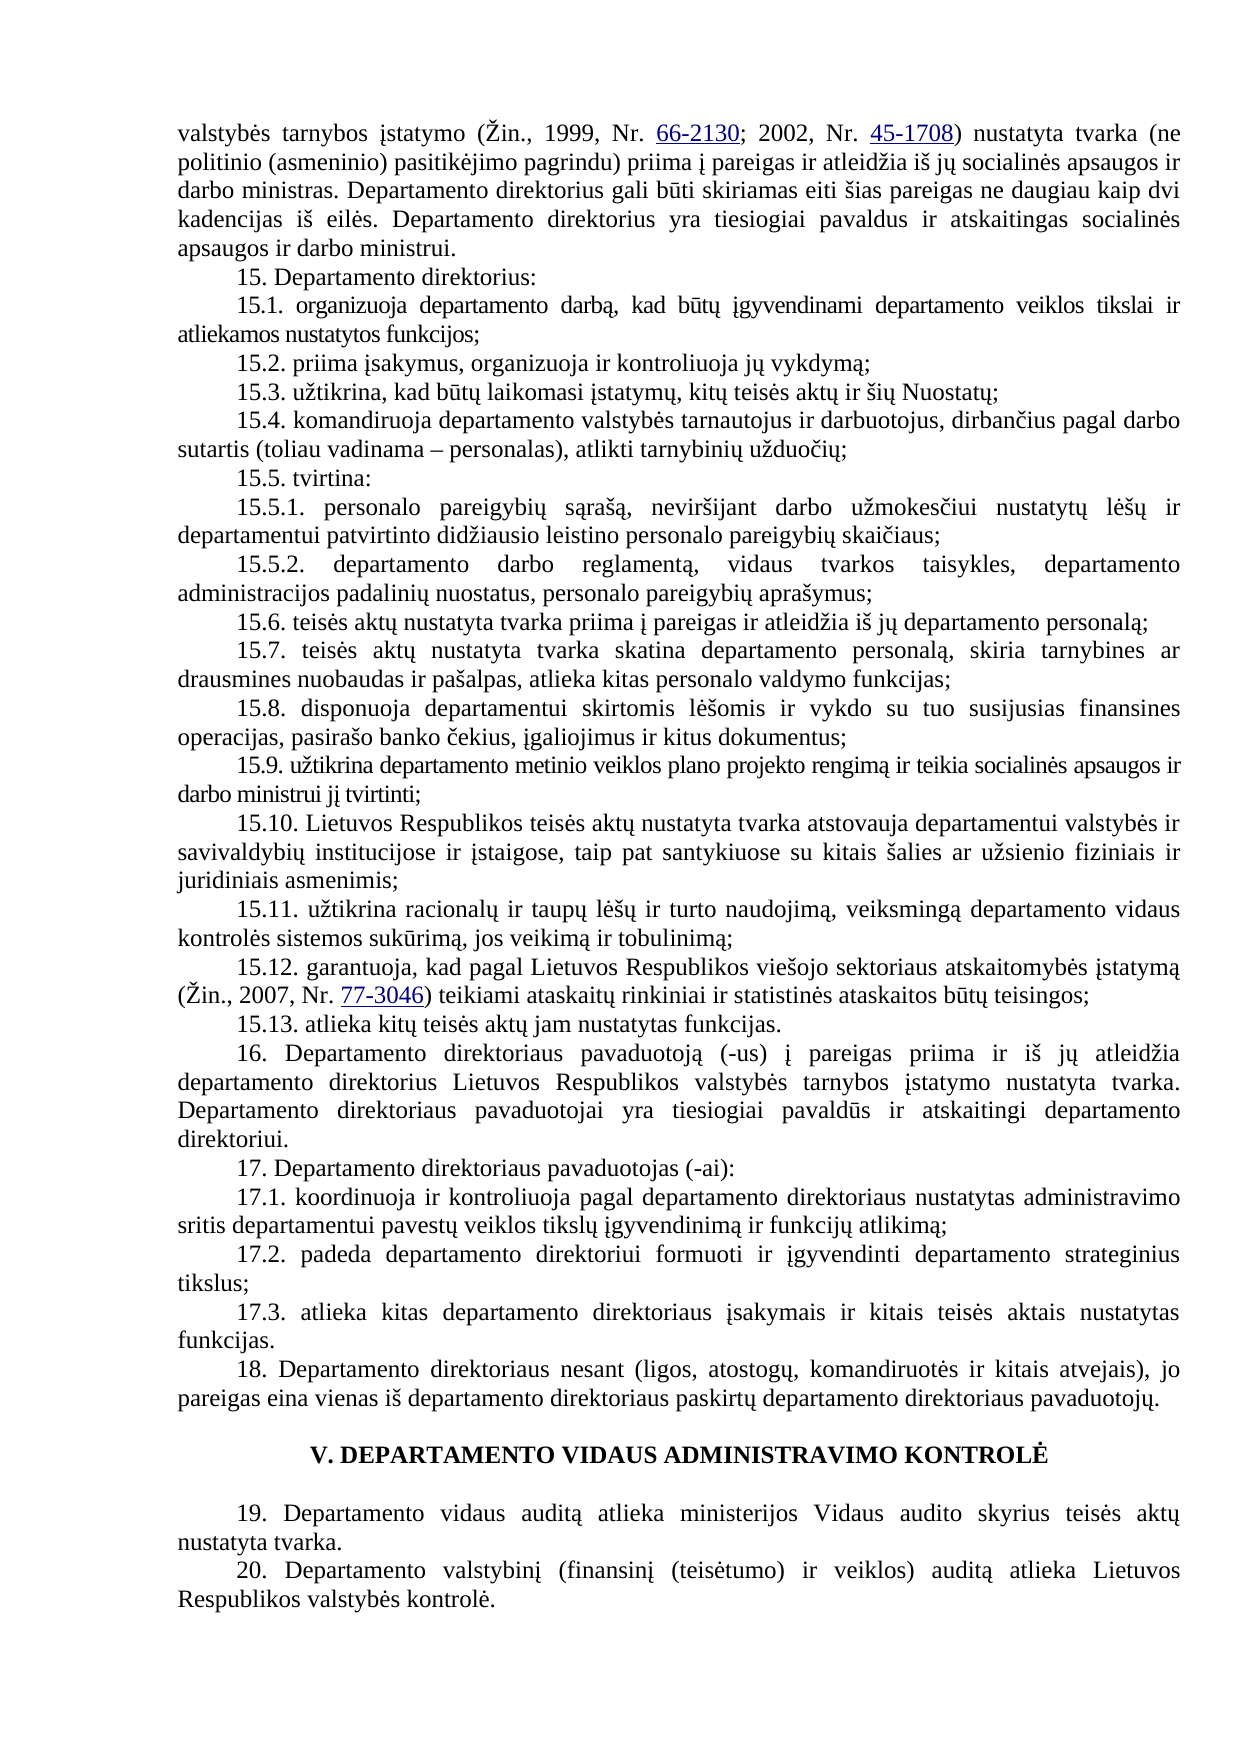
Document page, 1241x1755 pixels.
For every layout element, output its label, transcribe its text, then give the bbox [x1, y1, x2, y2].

text 15.9. užtikrina departamento metinio veiklos plano projekto rengimą ir teikia socialinės apsaugos ir darbo ministrui jį tvirtinti; [177, 751, 1181, 808]
text 15.5.2. departamento darbo reglamentą, vidaus tvarkos taisykles, departamento administracijos padalinių nuostatus, personalo pareigybių aprašymus; [177, 549, 1181, 607]
text 15.5. tvirtina: [177, 463, 1181, 492]
text 15.1. organizuoja departamento darbą, kad būtų įgyvendinami departamento veiklos tikslai ir atliekamos nustatytos funkcijos; [177, 291, 1181, 348]
text V. DEPARTAMENTO VIDAUS ADMINISTRAVIMO KONTROLĖ [177, 1441, 1181, 1469]
text 15.8. disponuoja departamentui skirtomis lėšomis ir vykdo su tuo susijusias finansines operacijas, pasirašo banko čekius, įgaliojimus ir kitus dokumentus; [177, 693, 1181, 751]
text 15. Departamento direktorius: [177, 262, 1181, 291]
text 16. Departamento direktoriaus pavaduotoją (-us) į pareigas priima ir iš jų atleidžia departamento direktorius Lietuvos Respublikos valstybės tarnybos įstatymo nustatyta tvarka. Departamento direktoriaus pavaduotojai yra tiesiogiai pavaldūs ir atskaitingi departamento direktoriui. [177, 1038, 1181, 1153]
text 15.4. komandiruoja departamento valstybės tarnautojus ir darbuotojus, dirbančius pagal darbo sutartis (toliau vadinama – personalas), atlikti tarnybinių užduočių; [177, 406, 1181, 463]
text 15.10. Lietuvos Respublikos teisės aktų nustatyta tvarka atstovauja departamentui valstybės ir savivaldybių institucijose ir įstaigose, taip pat santykiuose su kitais šalies ar užsienio fiziniais ir juridiniais asmenimis; [177, 808, 1181, 894]
text 15.7. teisės aktų nustatyta tvarka skatina departamento personalą, skiria tarnybines ar drausmines nuobaudas ir pašalpas, atlieka kitas personalo valdymo funkcijas; [177, 636, 1181, 693]
text 19. Departamento vidaus auditą atlieka ministerijos Vidaus audito skyrius teisės aktų nustatyta tvarka. [177, 1498, 1181, 1556]
text 17.1. koordinuoja ir kontroliuoja pagal departamento direktoriaus nustatytas administravimo sritis departamentui pavestų veiklos tikslų įgyvendinimą ir funkcijų atlikimą; [177, 1182, 1181, 1239]
text 15.11. užtikrina racionalų ir taupų lėšų ir turto naudojimą, veiksmingą departamento vidaus kontrolės sistemos sukūrimą, jos veikimą ir tobulinimą; [177, 894, 1181, 952]
text 17.3. atlieka kitas departamento direktoriaus įsakymais ir kitais teisės aktais nustatytas funkcijas. [177, 1297, 1181, 1354]
text 15.13. atlieka kitų teisės aktų jam nustatytas funkcijas. [177, 1009, 1181, 1038]
text 17. Departamento direktoriaus pavaduotojas (-ai): [177, 1153, 1181, 1182]
text 18. Departamento direktoriaus nesant (ligos, atostogų, komandiruotės ir kitais atvejais), jo pareigas eina vienas iš departamento direktoriaus paskirtų departamento direktoriaus pavaduotojų. [177, 1354, 1181, 1412]
text 15.6. teisės aktų nustatyta tvarka priima į pareigas ir atleidžia iš jų departamento personalą; [177, 607, 1181, 636]
text 15.3. užtikrina, kad būtų laikomasi įstatymų, kitų teisės aktų ir šių Nuostatų; [177, 377, 1181, 406]
text 20. Departamento valstybinį (finansinį (teisėtumo) ir veiklos) auditą atlieka Lietuvos Respublikos valstybės kontrolė. [177, 1556, 1181, 1613]
text valstybės tarnybos įstatymo (Žin., 1999, Nr. 66-2130; 2002, Nr. 45-1708) nustatyta tvarka (ne politinio (asmeninio) pasitikėjimo pagrindu) priima į pareigas ir atleidžia iš jų socialinės apsaugos ir darbo ministras. Departamento direktorius gali būti skiriamas eiti šias pareigas ne daugiau kaip dvi kadencijas iš eilės. Departamento direktorius yra tiesiogiai pavaldus ir atskaitingas socialinės apsaugos ir darbo ministrui. [177, 118, 1181, 262]
text 15.5.1. personalo pareigybių sąrašą, neviršijant darbo užmokesčiui nustatytų lėšų ir departamentui patvirtinto didžiausio leistino personalo pareigybių skaičiaus; [177, 492, 1181, 549]
text 15.12. garantuoja, kad pagal Lietuvos Respublikos viešojo sektoriaus atskaitomybės įstatymą (Žin., 2007, Nr. 77-3046) teikiami ataskaitų rinkiniai ir statistinės ataskaitos būtų teisingos; [177, 952, 1181, 1009]
text 17.2. padeda departamento direktoriui formuoti ir įgyvendinti departamento strateginius tikslus; [177, 1239, 1181, 1297]
text 15.2. priima įsakymus, organizuoja ir kontroliuoja jų vykdymą; [177, 348, 1181, 377]
